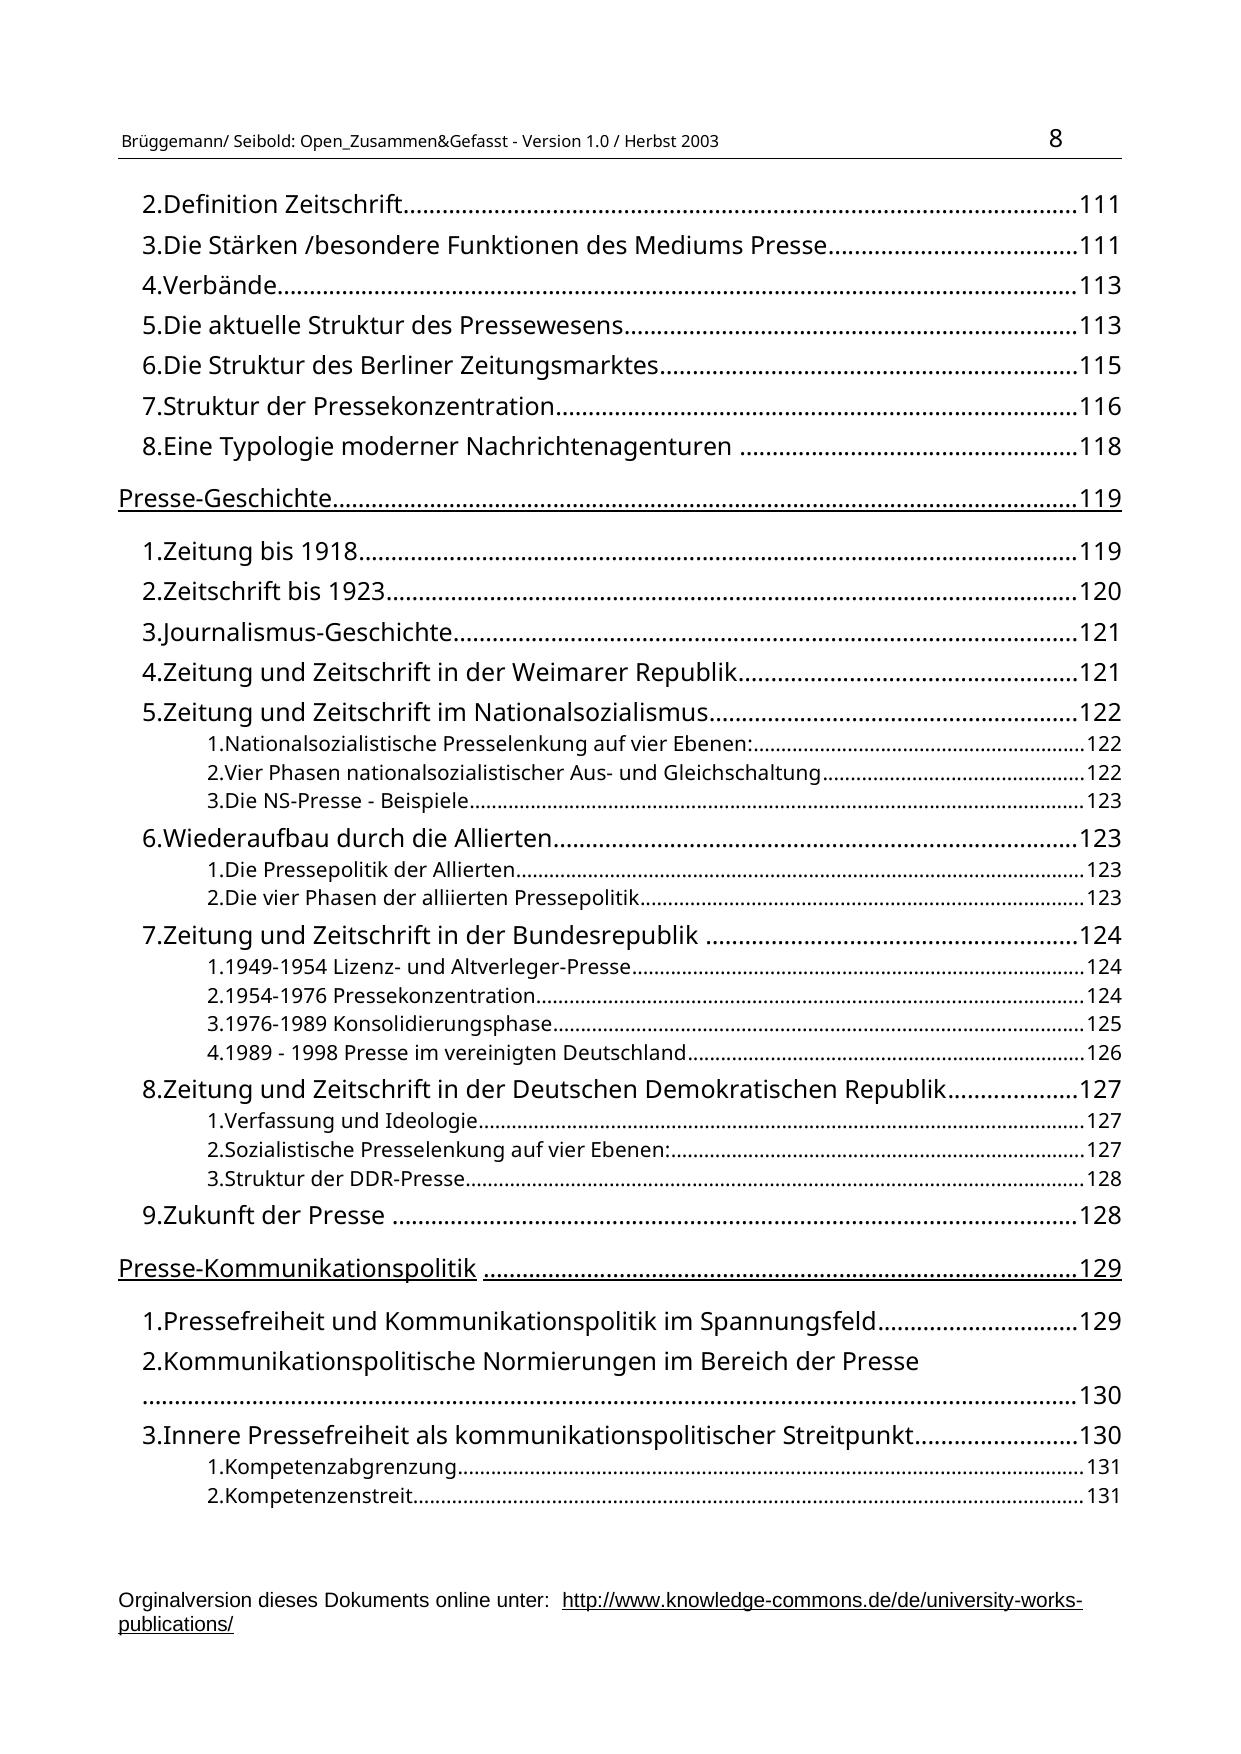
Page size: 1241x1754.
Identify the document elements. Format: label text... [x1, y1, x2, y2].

text 2.1954-1976 Pressekonzentration 124 [207, 981, 1122, 1009]
text 1.Zeitung bis 1918 119 [142, 534, 1122, 568]
text 8.Eine Typologie moderner Nachrichtenagenturen 118 [142, 429, 1122, 463]
text 3.Journalismus-Geschichte 121 [142, 614, 1122, 648]
text 3.1976-1989 Konsolidierungsphase 125 [207, 1009, 1122, 1038]
text 1.Die Pressepolitik der Allierten 123 [207, 855, 1122, 883]
text 3.Die NS-Presse - Beispiele 123 [207, 786, 1122, 814]
text 3.Struktur der DDR-Presse 128 [207, 1163, 1122, 1192]
text 4.1989 - 1998 Presse im vereinigten Deutschland 126 [207, 1038, 1122, 1066]
text 3.Die Stärken /besondere Funktionen des Mediums Presse 111 [142, 228, 1122, 262]
text 8.Zeitung und Zeitschrift in der Deutschen Demokratischen Republik 127 [142, 1072, 1122, 1106]
text 6.Die Struktur des Berliner Zeitungsmarktes 115 [142, 348, 1122, 382]
text 6.Wiederaufbau durch die Allierten 123 [142, 821, 1122, 855]
text 2.Die vier Phasen der alliierten Pressepolitik 123 [207, 883, 1122, 912]
text 2.Sozialistische Presselenkung auf vier Ebenen: 127 [207, 1135, 1122, 1163]
text 2.Definition Zeitschrift 111 [142, 187, 1122, 221]
text 1.1949-1954 Lizenz- und Altverleger-Presse 124 [207, 952, 1122, 981]
text 4.Zeitung und Zeitschrift in der Weimarer Republik 121 [142, 655, 1122, 689]
text 3.Innere Pressefreiheit als kommunikationspolitischer Streitpunkt 130 [142, 1418, 1122, 1452]
text Presse-Kommunikationspolitik 129 [118, 1251, 1122, 1285]
text 2.Zeitschrift bis 1923 120 [142, 574, 1122, 608]
text 4.Verbände 113 [142, 268, 1122, 302]
text 2.Kommunikationspolitische Normierungen im Bereich der Presse 130 [142, 1344, 1122, 1412]
text 5.Die aktuelle Struktur des Pressewesens 113 [142, 308, 1122, 342]
text 7.Struktur der Pressekonzentration 116 [142, 388, 1122, 422]
text 1.Pressefreiheit und Kommunikationspolitik im Spannungsfeld 129 [142, 1304, 1122, 1338]
text Presse-Geschichte 119 [118, 481, 1122, 510]
text 1.Nationalsozialistische Presselenkung auf vier Ebenen: 122 [207, 729, 1122, 757]
text 7.Zeitung und Zeitschrift in der Bundesrepublik 124 [142, 918, 1122, 952]
text 1.Verfassung und Ideologie 127 [207, 1106, 1122, 1135]
text 2.Vier Phasen nationalsozialistischer Aus- und Gleichschaltung 122 [207, 757, 1122, 786]
text 2.Kompetenzenstreit 131 [207, 1481, 1122, 1509]
text 5.Zeitung und Zeitschrift im Nationalsozialismus 122 [142, 695, 1122, 729]
text 9.Zukunft der Presse 128 [142, 1198, 1122, 1232]
text 1.Kompetenzabgrenzung 131 [207, 1452, 1122, 1481]
